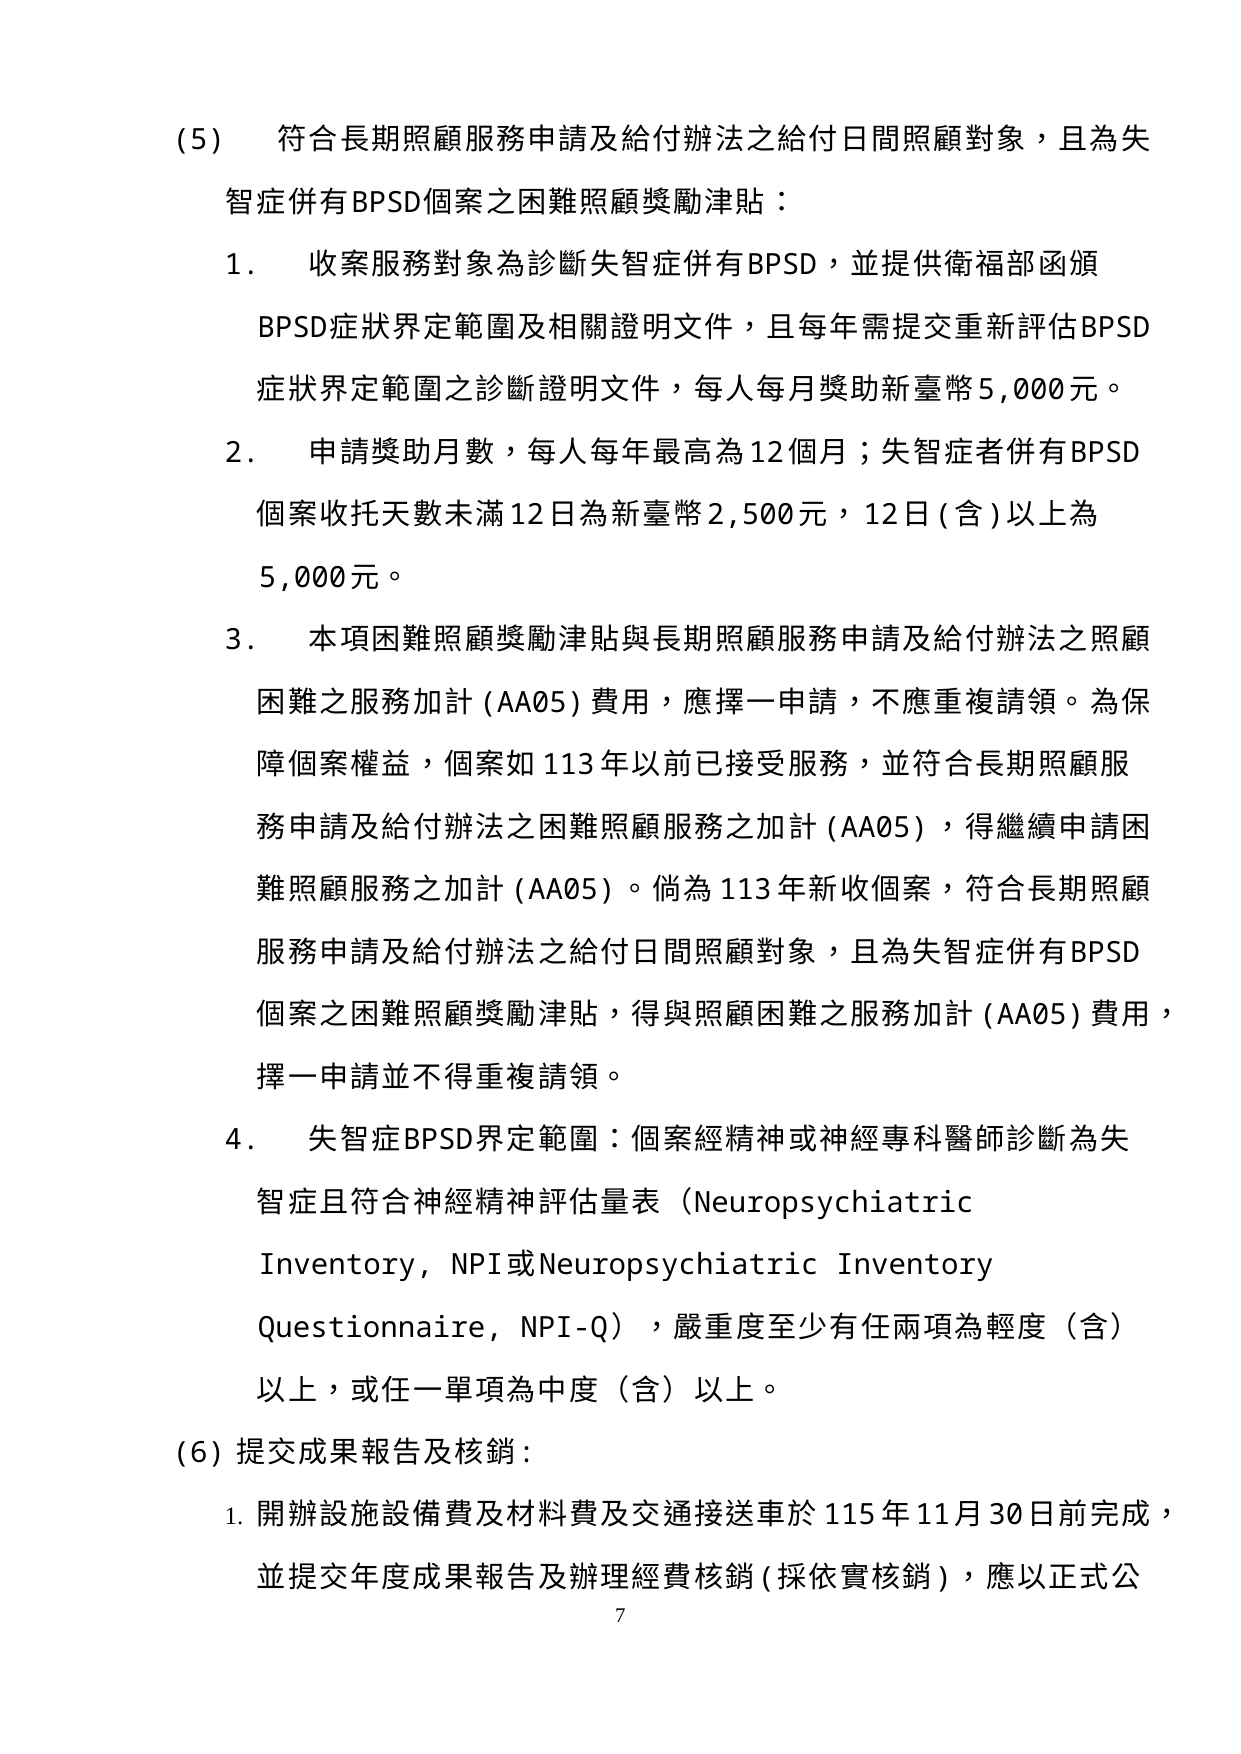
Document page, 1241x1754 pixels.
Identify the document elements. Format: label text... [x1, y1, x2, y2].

list 本項困難照顧獎勵津貼與長期照顧服務申請及給付辦法之照顧困難之服務加計(AA05)費用，應擇一申請，不應重複請領。為保障個案權益，個案如113年以前已接受服務，並符合長期照顧服務申請及給付辦法之困難照顧服務之加計(AA05)，得繼續申請困難照顧服務之加計(AA05)。倘為113年新收個案，符合長期照顧服務申請及給付辦法之給付日間照顧對象，且為失智症併有BPSD個案之困難照顧獎勵津貼，得與照顧困難之服務加計(AA05)費用，擇一申請並不得重複請領。 [222, 596, 1151, 1096]
list 開辦設施設備費及材料費及交通接送車於115年11月30日前完成，並提交年度成果報告及辦理經費核銷(採依實核銷)，應以正式公文函送本局備查，內容不得有抄襲、剽竊或違反著作權法等行為。 [222, 1471, 1151, 1596]
list 失智症BPSD界定範圍：個案經精神或神經專科醫師診斷為失智症且符合神經精神評估量表（Neuropsychiatric Inventory, NPI或Neuropsychiatric Inventory Questionnaire, NPI-Q），嚴重度至少有任兩項為輕度（含）以上，或任一單項為中度（含）以上。 [222, 1096, 1151, 1408]
list 申請獎助月數，每人每年最高為12個月；失智症者併有BPSD個案收托天數未滿12日為新臺幣2,500元，12日(含)以上為5,000元。 [222, 408, 1151, 596]
list 收案服務對象為診斷失智症併有BPSD，並提供衛福部函頒BPSD症狀界定範圍及相關證明文件，且每年需提交重新評估BPSD症狀界定範圍之診斷證明文件，每人每月獎助新臺幣5,000元。 [222, 221, 1151, 408]
list 符合長期照顧服務申請及給付辦法之給付日間照顧對象，且為失智症併有BPSD個案之困難照顧獎勵津貼： [163, 96, 1151, 221]
list 提交成果報告及核銷: [163, 1408, 1151, 1471]
